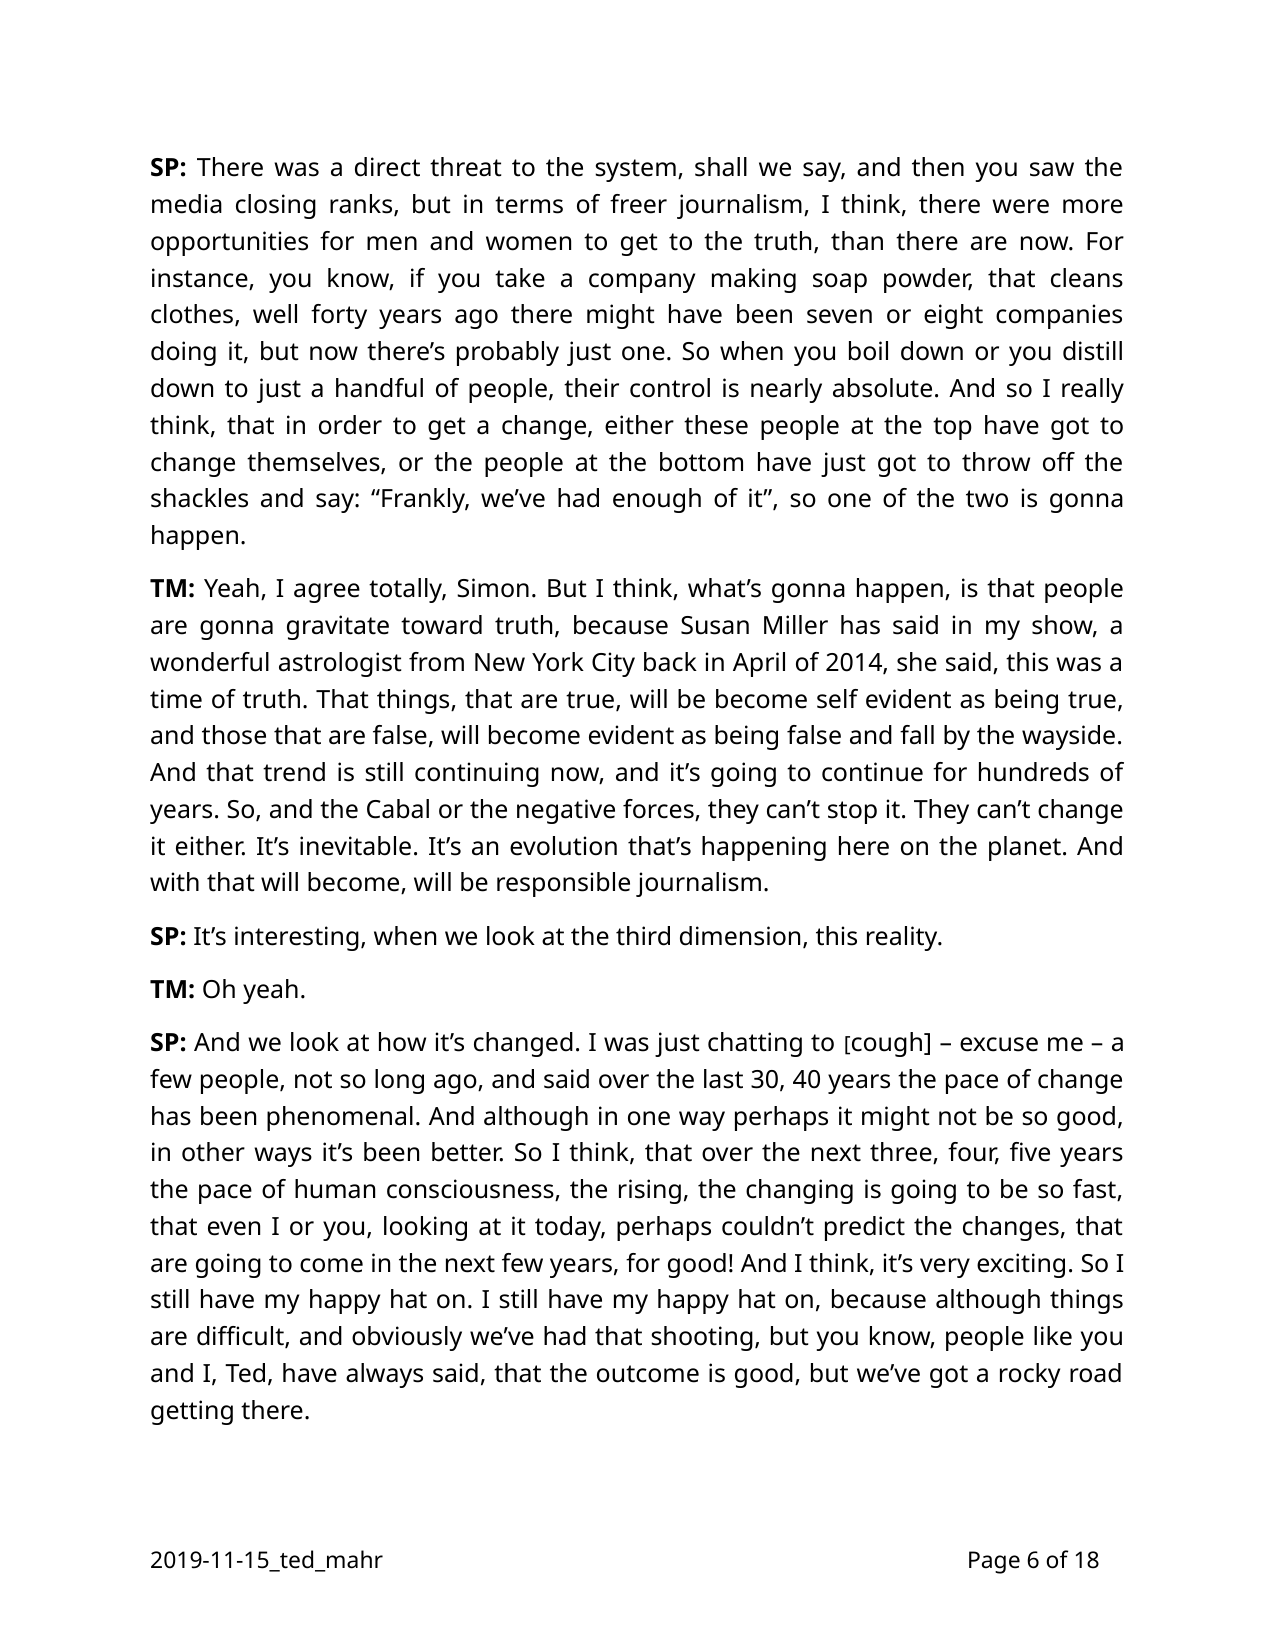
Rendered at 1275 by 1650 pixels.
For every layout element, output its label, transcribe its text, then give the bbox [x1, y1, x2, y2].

text TM: Yeah, I agree totally, Simon. But I think, what’s gonna happen, is that people are gonna gravitate toward truth, because Susan Miller has said in my show, a wonderful astrologist from New York City back in April of 2014, she said, this was a time of truth. That things, that are true, will be become self evident as being true, and those that are false, will become evident as being false and fall by the wayside. And that trend is still continuing now, and it’s going to continue for hundreds of years. So, and the Cabal or the negative forces, they can’t stop it. They can’t change it either. It’s inevitable. It’s an evolution that’s happening here on the planet. And with that will become, will be responsible journalism. [150, 571, 1125, 899]
text TM: Oh yeah. [150, 972, 1125, 1006]
text SP: There was a direct threat to the system, shall we say, and then you saw the media closing ranks, but in terms of freer journalism, I think, there were more opportunities for men and women to get to the truth, than there are now. For instance, you know, if you take a company making soap powder, that cleans clothes, well forty years ago there might have been seven or eight companies doing it, but now there’s probably just one. So when you boil down or you distill down to just a handful of people, their control is nearly absolute. And so I really think, that in order to get a change, either these people at the top have got to change themselves, or the people at the bottom have just got to throw off the shackles and say: “Frankly, we’ve had enough of it”, so one of the two is gonna happen. [150, 150, 1125, 552]
text SP: And we look at how it’s changed. I was just chatting to [cough] – excuse me – a few people, not so long ago, and said over the last 30, 40 years the pace of change has been phenomenal. And although in one way perhaps it might not be so good, in other ways it’s been better. So I think, that over the next three, four, five years the pace of human consciousness, the rising, the changing is going to be so fast, that even I or you, looking at it today, perhaps couldn’t predict the changes, that are going to come in the next few years, for good! And I think, it’s very exciting. So I still have my happy hat on. I still have my happy hat on, because although things are difficult, and obviously we’ve had that shooting, but you know, people like you and I, Ted, have always said, that the outcome is good, but we’ve got a rocky road getting there. [150, 1025, 1125, 1427]
text SP: It’s interesting, when we look at the third dimension, this reality. [150, 918, 1125, 952]
